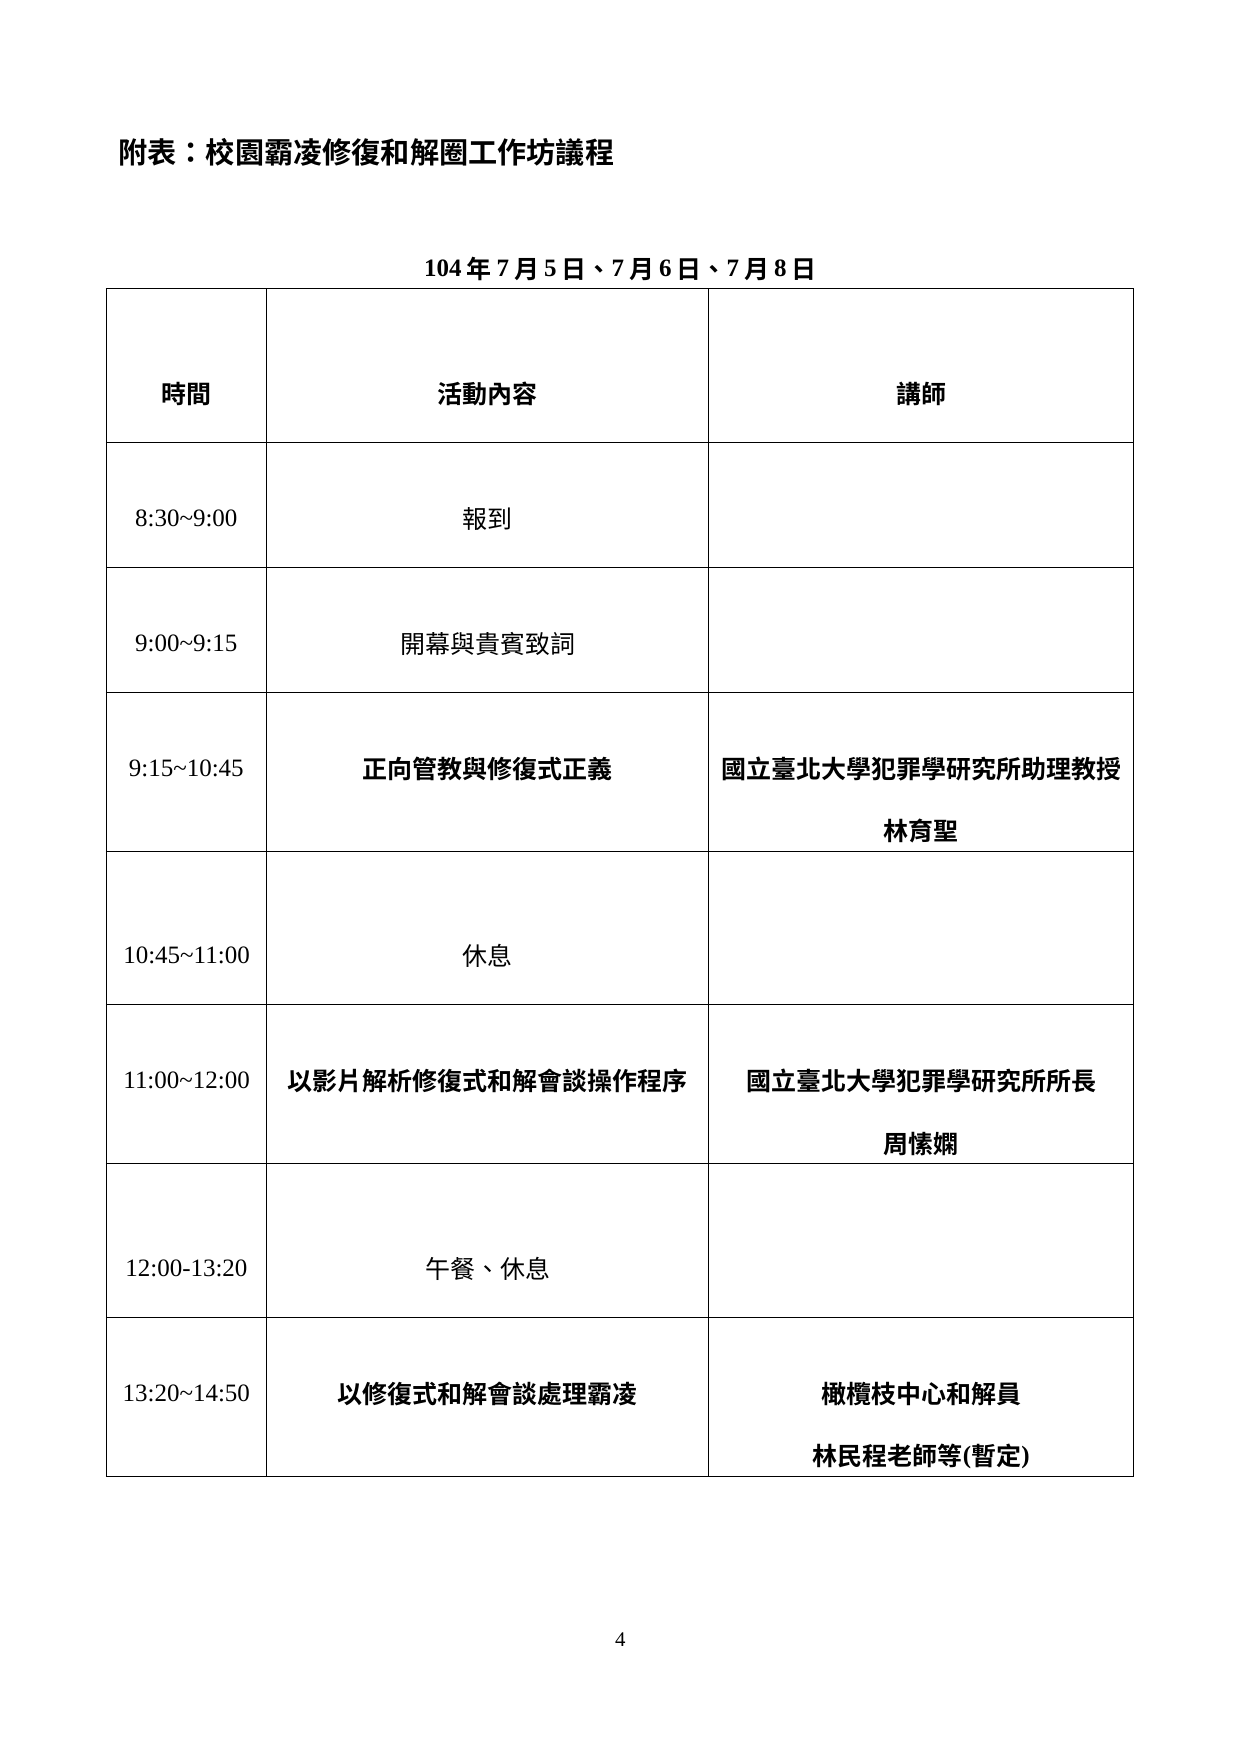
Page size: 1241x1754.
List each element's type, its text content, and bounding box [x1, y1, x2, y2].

table_cell 橄欖枝中心和解員 林民程老師等(暫定) [709, 1318, 1133, 1476]
table_cell 午餐、休息 [267, 1164, 708, 1317]
text 附表：校園霸凌修復和解圈工作坊議程 [118, 129, 1122, 172]
table_cell 8:30~9:00 [107, 443, 266, 567]
table_cell 以影片解析修復式和解會談操作程序 [267, 1005, 708, 1163]
table_header 活動內容 [267, 289, 708, 442]
table_cell 13:20~14:50 [107, 1318, 266, 1476]
table_cell 國立臺北大學犯罪學研究所助理教授 林育聖 [709, 693, 1133, 851]
table_cell 9:15~10:45 [107, 693, 266, 851]
table_cell 10:45~11:00 [107, 852, 266, 1004]
table_header 講師 [709, 289, 1133, 442]
table_cell 12:00-13:20 [107, 1164, 266, 1317]
table_cell 9:00~9:15 [107, 568, 266, 692]
table_cell [709, 1164, 1133, 1317]
table_cell 正向管教與修復式正義 [267, 693, 708, 851]
table_cell [709, 852, 1133, 1004]
table_cell 報到 [267, 443, 708, 567]
table_cell 國立臺北大學犯罪學研究所所長 周愫嫻 [709, 1005, 1133, 1163]
table_cell 休息 [267, 852, 708, 1004]
text 104年7月5日、7月6日、7月8日 [118, 226, 1122, 288]
table_cell [709, 568, 1133, 692]
table_cell 開幕與貴賓致詞 [267, 568, 708, 692]
table_cell 以修復式和解會談處理霸凌 [267, 1318, 708, 1476]
table_cell [709, 443, 1133, 567]
table_cell 11:00~12:00 [107, 1005, 266, 1163]
table_header 時間 [107, 289, 266, 442]
